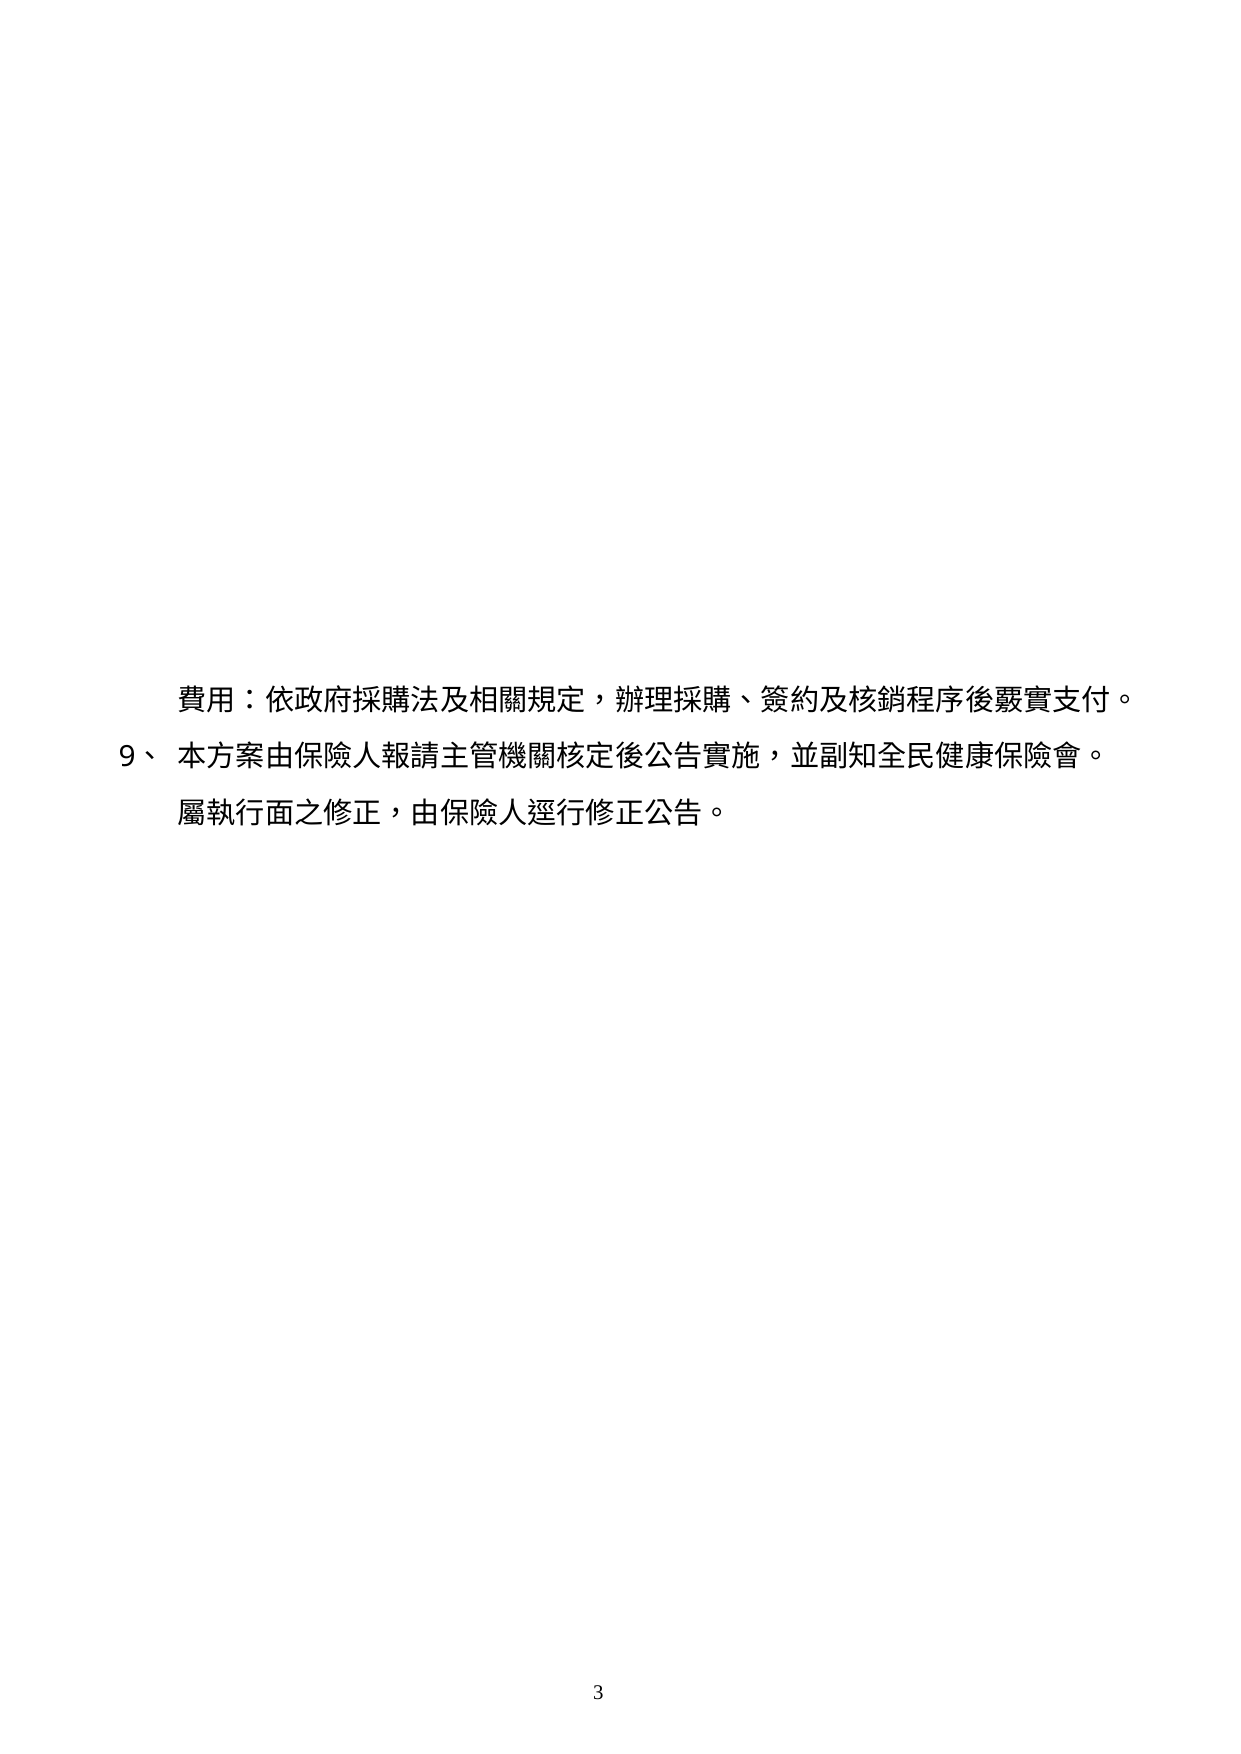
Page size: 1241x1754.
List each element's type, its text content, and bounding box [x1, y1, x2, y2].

list 本方案由保險人報請主管機關核定後公告實施，並副知全民健康保險會。屬執行面之修正，由保險人逕行修正公告。 [118, 722, 1137, 834]
list 保險人為利特約醫事服務機構查詢及傳送資料，相對應需增加之網路頻寬費用：依政府採購法及相關規定，辦理採購、簽約及核銷程序後覈實支付。 [118, 666, 1137, 722]
